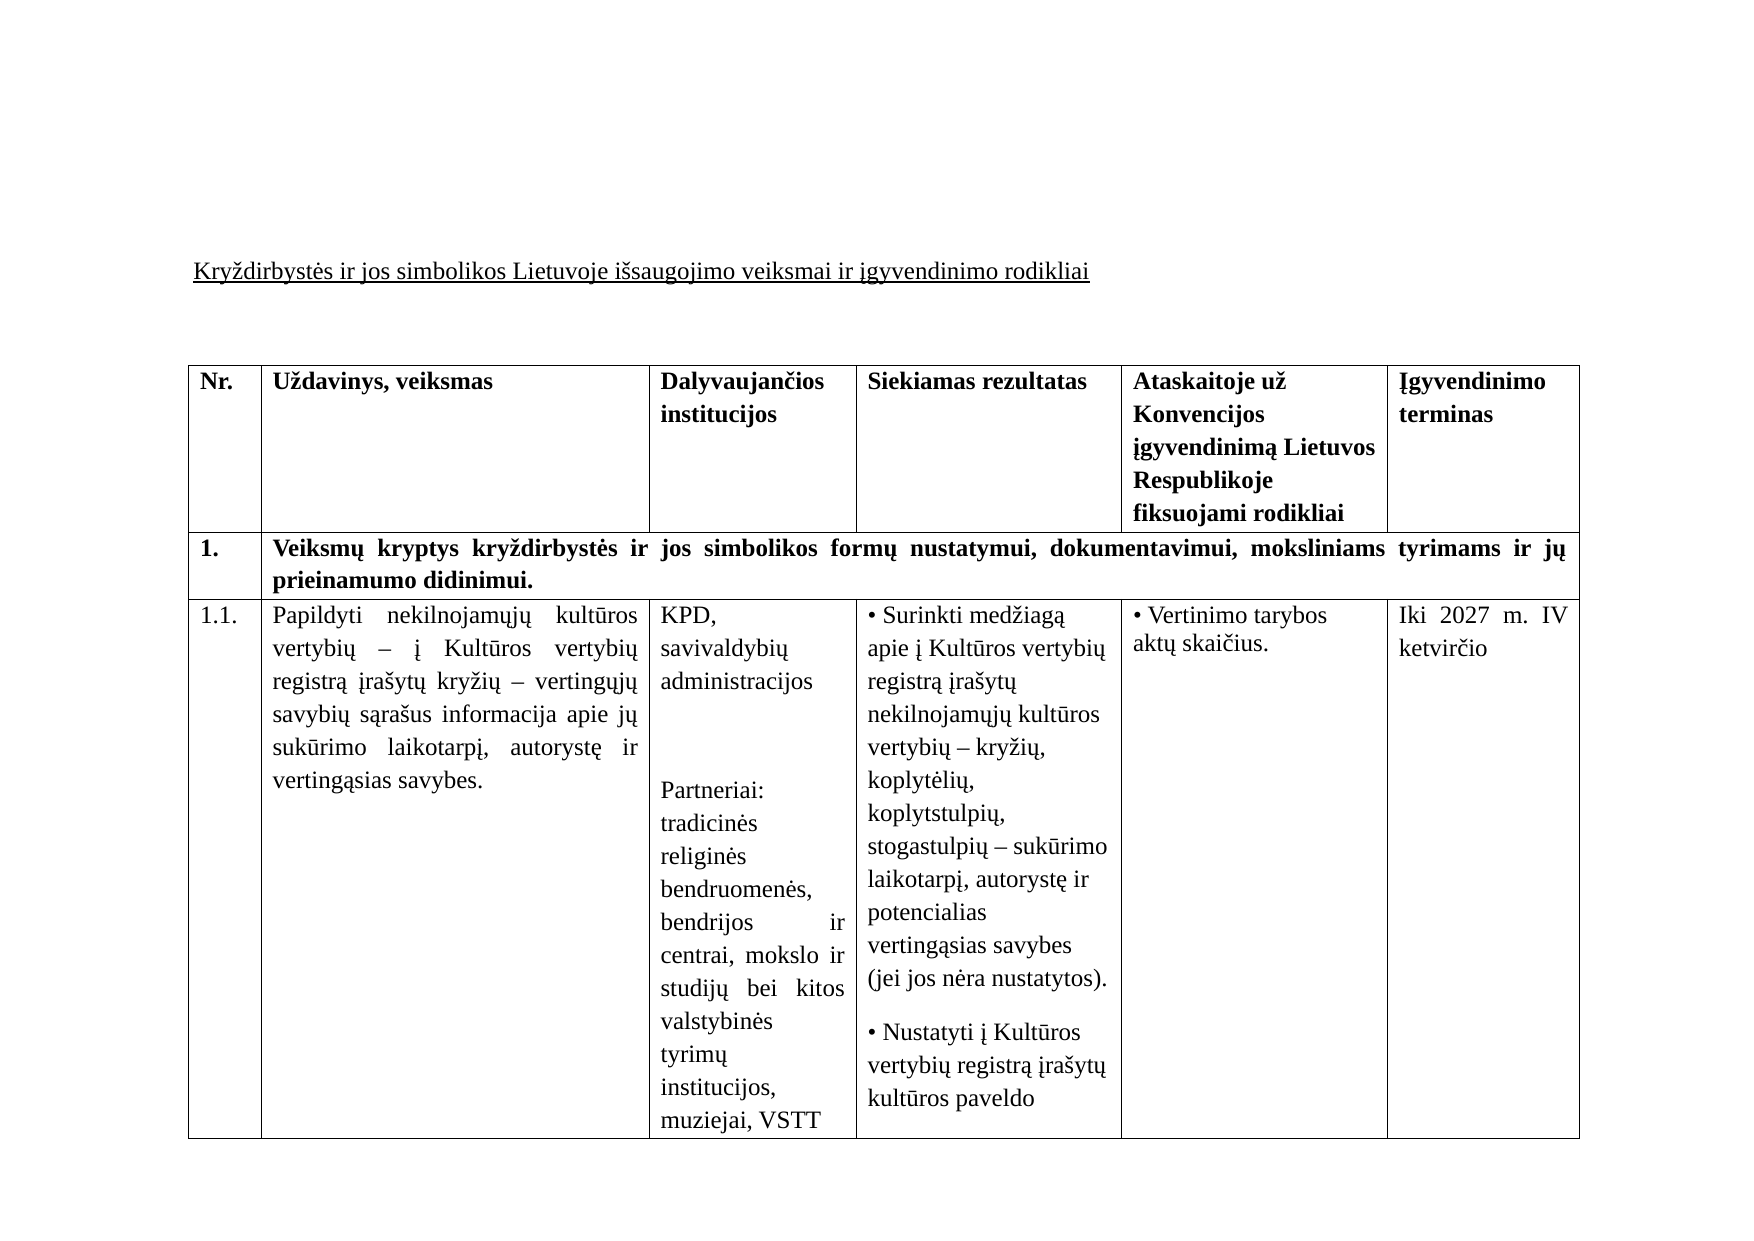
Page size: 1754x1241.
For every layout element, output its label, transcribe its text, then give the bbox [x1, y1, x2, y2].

table_cell • Surinkti medžiagą apie į Kultūros vertybių registrą įrašytų nekilnojamųjų kultūros vertybių – kryžių, koplytėlių, koplytstulpių, stogastulpių – sukūrimo laikotarpį, autorystę ir potencialias vertingąsias savybes (jei jos nėra nustatytos). • Nustatyti į Kultūros vertybių registrą įrašytų kultūros paveldo [857, 600, 1121, 1138]
table_header Uždavinys, veiksmas [262, 366, 649, 532]
table_cell KPD, savivaldybių administracijos Partneriai: tradicinės religinės bendruomenės, bendrijos ir centrai, mokslo ir studijų bei kitos valstybinės tyrimų institucijos, muziejai, VSTT [650, 600, 856, 1138]
table_cell Iki 2027 m. IV ketvirčio [1388, 600, 1579, 1138]
table_cell • Vertinimo tarybos aktų skaičius. [1122, 600, 1387, 1138]
text Kryždirbystės ir jos simbolikos Lietuvoje išsaugojimo veiksmai ir įgyvendinimo rodikliai [118, 256, 1636, 285]
table_cell 1. [189, 533, 261, 599]
table_cell Papildyti nekilnojamųjų kultūros vertybių – į Kultūros vertybių registrą įrašytų kryžių – vertingųjų savybių sąrašus informacija apie jų sukūrimo laikotarpį, autorystę ir vertingąsias savybes. [262, 600, 649, 1138]
table_cell 1.1. [189, 600, 261, 1138]
table_header Ataskaitoje už Konvencijos įgyvendinimą Lietuvos Respublikoje fiksuojami rodikliai [1122, 366, 1387, 532]
table_header Dalyvaujančios institucijos [650, 366, 856, 532]
table_header Nr. [189, 366, 261, 532]
table_header Įgyvendinimo terminas [1388, 366, 1579, 532]
table_cell Veiksmų kryptys kryždirbystės ir jos simbolikos formų nustatymui, dokumentavimui, moksliniams tyrimams ir jų prieinamumo didinimui. [262, 533, 1579, 599]
table_header Siekiamas rezultatas [857, 366, 1121, 532]
